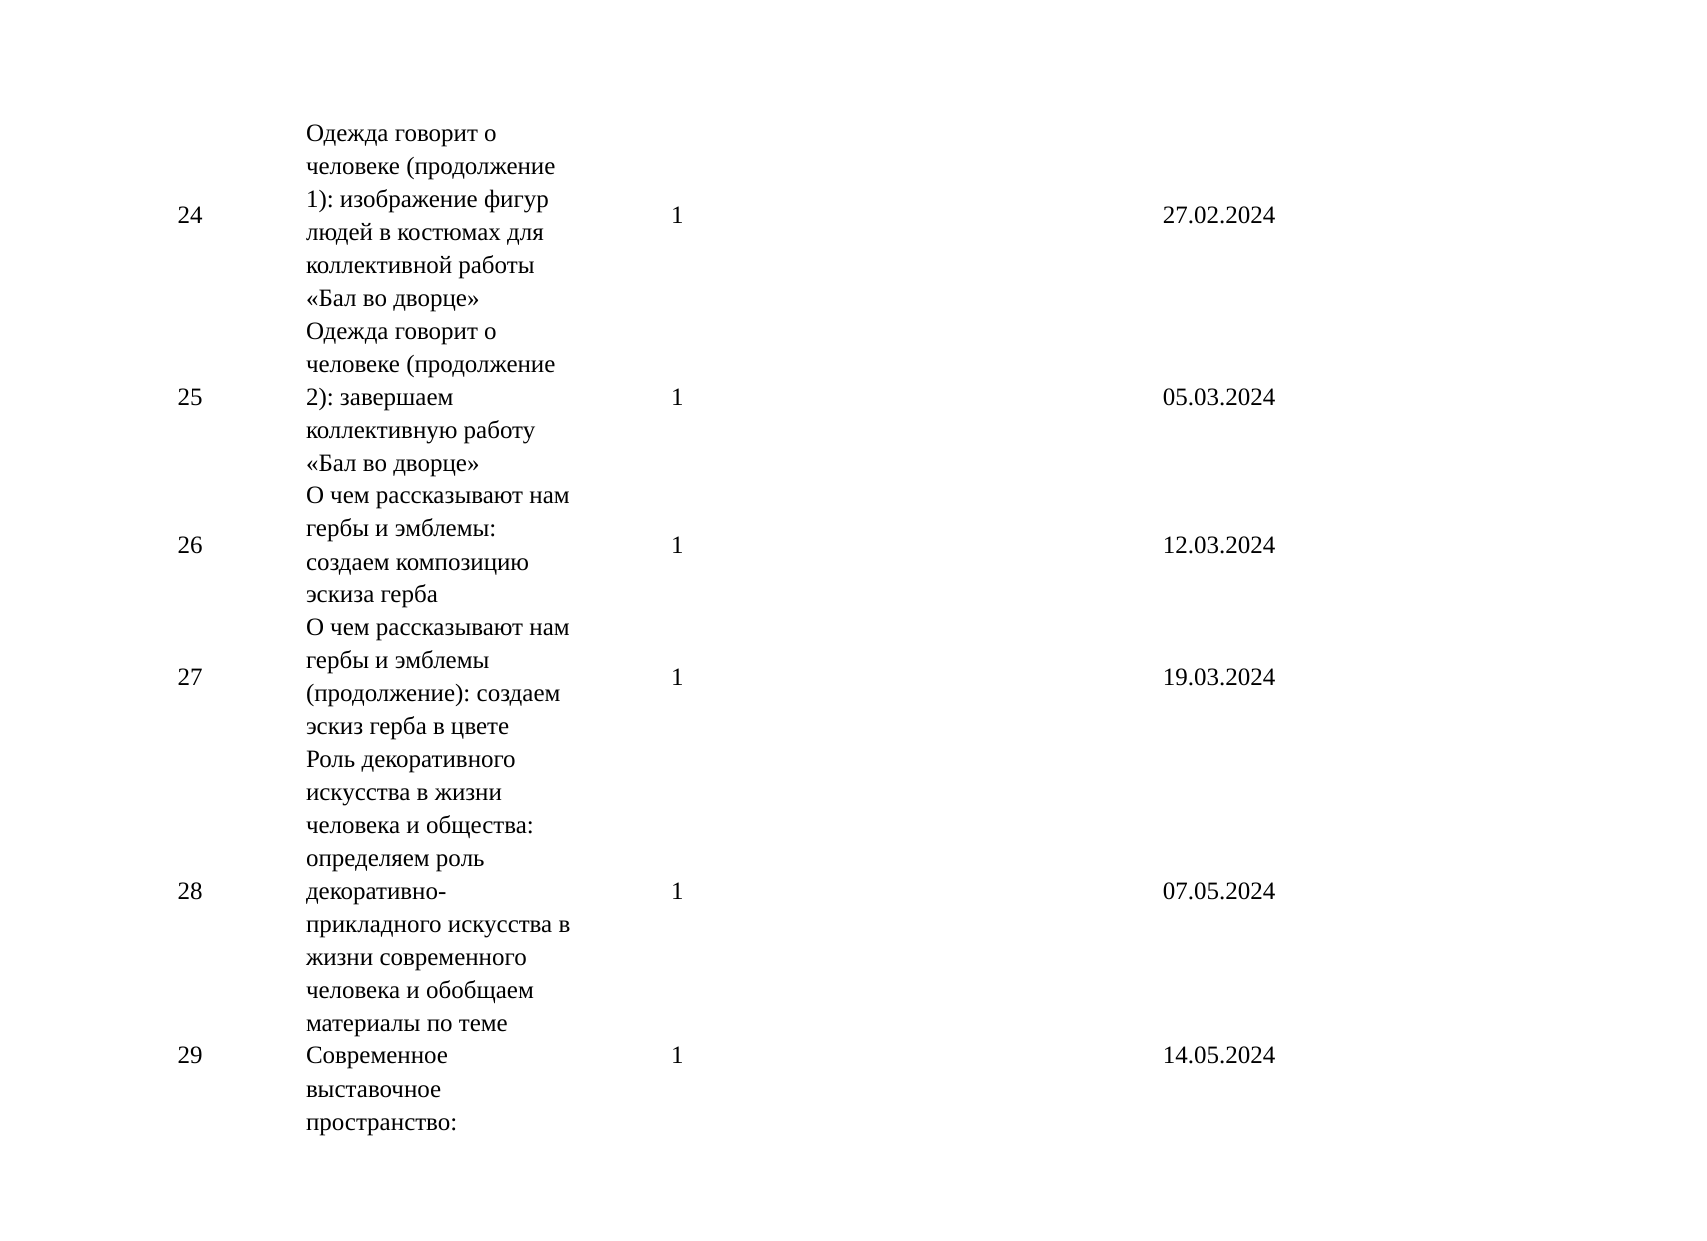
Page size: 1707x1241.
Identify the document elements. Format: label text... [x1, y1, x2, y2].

table_cell 1 [590, 316, 743, 481]
table_cell [743, 316, 933, 481]
table_cell 19.03.2024 [1131, 612, 1595, 744]
table_cell 1 [590, 744, 743, 1041]
table_cell Одежда говорит о человеке (продолжение 1): изображение фигур людей в костюмах для коллективной работы «Бал во дворце» [281, 118, 590, 316]
table_cell 1 [590, 481, 743, 612]
table_cell [743, 612, 933, 744]
table_cell [933, 1041, 1131, 1135]
table_cell 26 [166, 481, 281, 612]
table_cell 14.05.2024 [1131, 1041, 1595, 1135]
table_cell О чем рассказывают нам гербы и эмблемы: создаем композицию эскиза герба [281, 481, 590, 612]
table_cell 07.05.2024 [1131, 744, 1595, 1041]
table_cell 27 [166, 612, 281, 744]
table_cell 1 [590, 1041, 743, 1135]
table_cell 24 [166, 118, 281, 316]
table_cell [743, 744, 933, 1041]
table_cell [743, 1041, 933, 1135]
table_cell Роль декоративного искусства в жизни человека и общества: определяем роль декоративно-прикладного искусства в жизни современного человека и обобщаем материалы по теме [281, 744, 590, 1041]
table_cell [743, 118, 933, 316]
table_cell [933, 316, 1131, 481]
table_cell 1 [590, 118, 743, 316]
table_cell 25 [166, 316, 281, 481]
table_cell 29 [166, 1041, 281, 1135]
table_cell О чем рассказывают нам гербы и эмблемы (продолжение): создаем эскиз герба в цвете [281, 612, 590, 744]
table_cell [933, 612, 1131, 744]
table_cell 1 [590, 612, 743, 744]
table_cell 12.03.2024 [1131, 481, 1595, 612]
table_cell [933, 118, 1131, 316]
table_cell [933, 481, 1131, 612]
table_cell Одежда говорит о человеке (продолжение 2): завершаем коллективную работу «Бал во дворце» [281, 316, 590, 481]
table_cell [933, 744, 1131, 1041]
table_cell 05.03.2024 [1131, 316, 1595, 481]
table_cell 28 [166, 744, 281, 1041]
table_cell 27.02.2024 [1131, 118, 1595, 316]
table_cell Современное выставочное пространство: [281, 1041, 590, 1135]
table_cell [743, 481, 933, 612]
